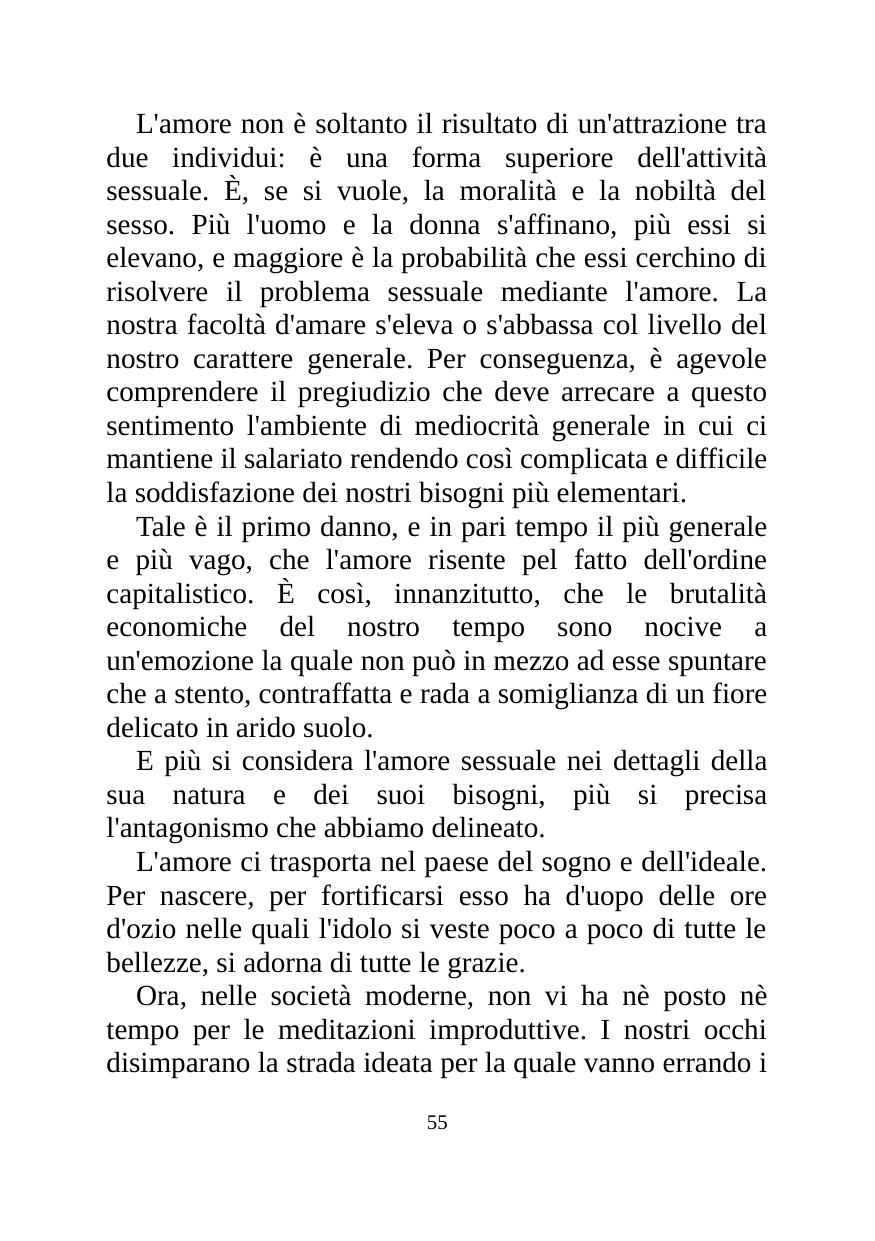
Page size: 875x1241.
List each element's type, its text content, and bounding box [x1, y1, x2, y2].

text Ora, nelle società moderne, non vi ha nè posto nè tempo per le meditazioni improduttive. I nostri occhi disimparano la strada ideata per la quale vanno errando i [106, 978, 768, 1079]
text L'amore ci trasporta nel paese del sogno e dell'ideale. Per nascere, per fortificarsi esso ha d'uopo delle ore d'ozio nelle quali l'idolo si veste poco a poco di tutte le bellezze, si adorna di tutte le grazie. [106, 844, 768, 978]
text Tale è il primo danno, e in pari tempo il più generale e più vago, che l'amore risente pel fatto dell'ordine capitalistico. È così, innanzitutto, che le brutalità economiche del nostro tempo sono nocive a un'emozione la quale non può in mezzo ad esse spuntare che a stento, contraffatta e rada a somiglianza di un fiore delicato in arido suolo. [106, 509, 768, 743]
text E più si considera l'amore sessuale nei dettagli della sua natura e dei suoi bisogni, più si precisa l'antagonismo che abbiamo delineato. [106, 743, 768, 844]
text L'amore non è soltanto il risultato di un'attrazione tra due individui: è una forma superiore dell'attività sessuale. È, se si vuole, la moralità e la nobiltà del sesso. Più l'uomo e la donna s'affinano, più essi si elevano, e maggiore è la probabilità che essi cerchino di risolvere il problema sessuale mediante l'amore. La nostra facoltà d'amare s'eleva o s'abbassa col livello del nostro carattere generale. Per conseguenza, è agevole comprendere il pregiudizio che deve arrecare a questo sentimento l'ambiente di mediocrità generale in cui ci mantiene il salariato rendendo così complicata e difficile la soddisfazione dei nostri bisogni più elementari. [106, 106, 768, 509]
